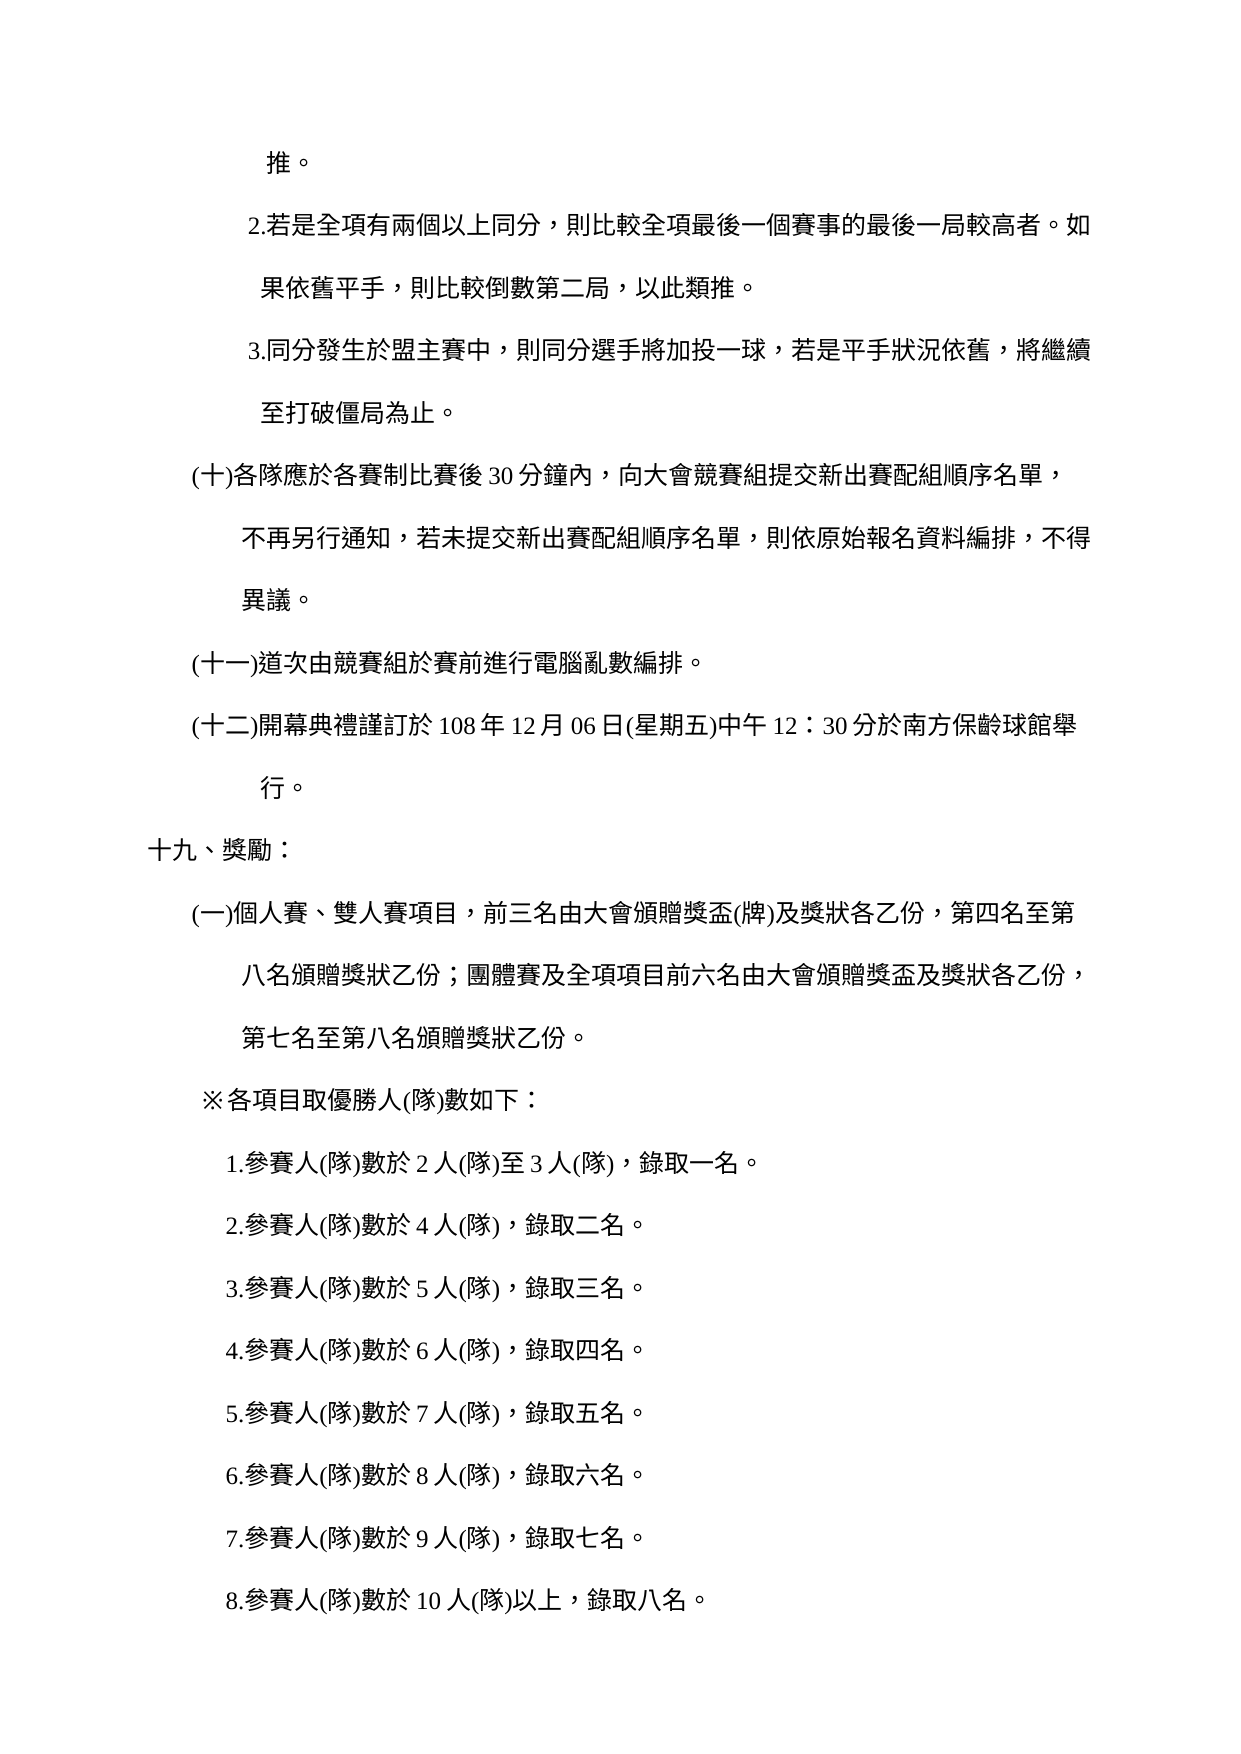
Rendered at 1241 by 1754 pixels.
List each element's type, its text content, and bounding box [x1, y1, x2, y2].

text 十九、獎勵： [148, 807, 1092, 869]
text ※各項目取優勝人(隊)數如下： [185, 1057, 1092, 1119]
text 1.參賽人(隊)數於2人(隊)至3人(隊)，錄取一名。 [148, 1119, 1092, 1182]
text 推。 [251, 119, 1092, 182]
text 3.參賽人(隊)數於5人(隊)，錄取三名。 [148, 1244, 1092, 1307]
text (十一)道次由競賽組於賽前進行電腦亂數編排。 [185, 619, 1092, 682]
text (一)個人賽、雙人賽項目，前三名由大會頒贈獎盃(牌)及獎狀各乙份，第四名至第八名頒贈獎狀乙份；團體賽及全項項目前六名由大會頒贈獎盃及獎狀各乙份，第七名至第八名頒贈獎狀乙份。 [185, 869, 1092, 1057]
text 8.參賽人(隊)數於10人(隊)以上，錄取八名。 [148, 1557, 1092, 1619]
text 6.參賽人(隊)數於8人(隊)，錄取六名。 [148, 1432, 1092, 1494]
text (十二)開幕典禮謹訂於108年12月06日(星期五)中午12：30分於南方保齡球館舉行。 [185, 682, 1092, 807]
text 3.同分發生於盟主賽中，則同分選手將加投一球，若是平手狀況依舊，將繼續至打破僵局為止。 [248, 307, 1092, 432]
text 7.參賽人(隊)數於9人(隊)，錄取七名。 [148, 1494, 1092, 1557]
text 4.參賽人(隊)數於6人(隊)，錄取四名。 [148, 1307, 1092, 1369]
text 2.若是全項有兩個以上同分，則比較全項最後一個賽事的最後一局較高者。如果依舊平手，則比較倒數第二局，以此類推。 [248, 182, 1092, 307]
text (十)各隊應於各賽制比賽後30分鐘內，向大會競賽組提交新出賽配組順序名單，不再另行通知，若未提交新出賽配組順序名單，則依原始報名資料編排，不得異議。 [185, 432, 1092, 619]
text 5.參賽人(隊)數於7人(隊)，錄取五名。 [148, 1369, 1092, 1432]
text 2.參賽人(隊)數於4人(隊)，錄取二名。 [148, 1182, 1092, 1244]
